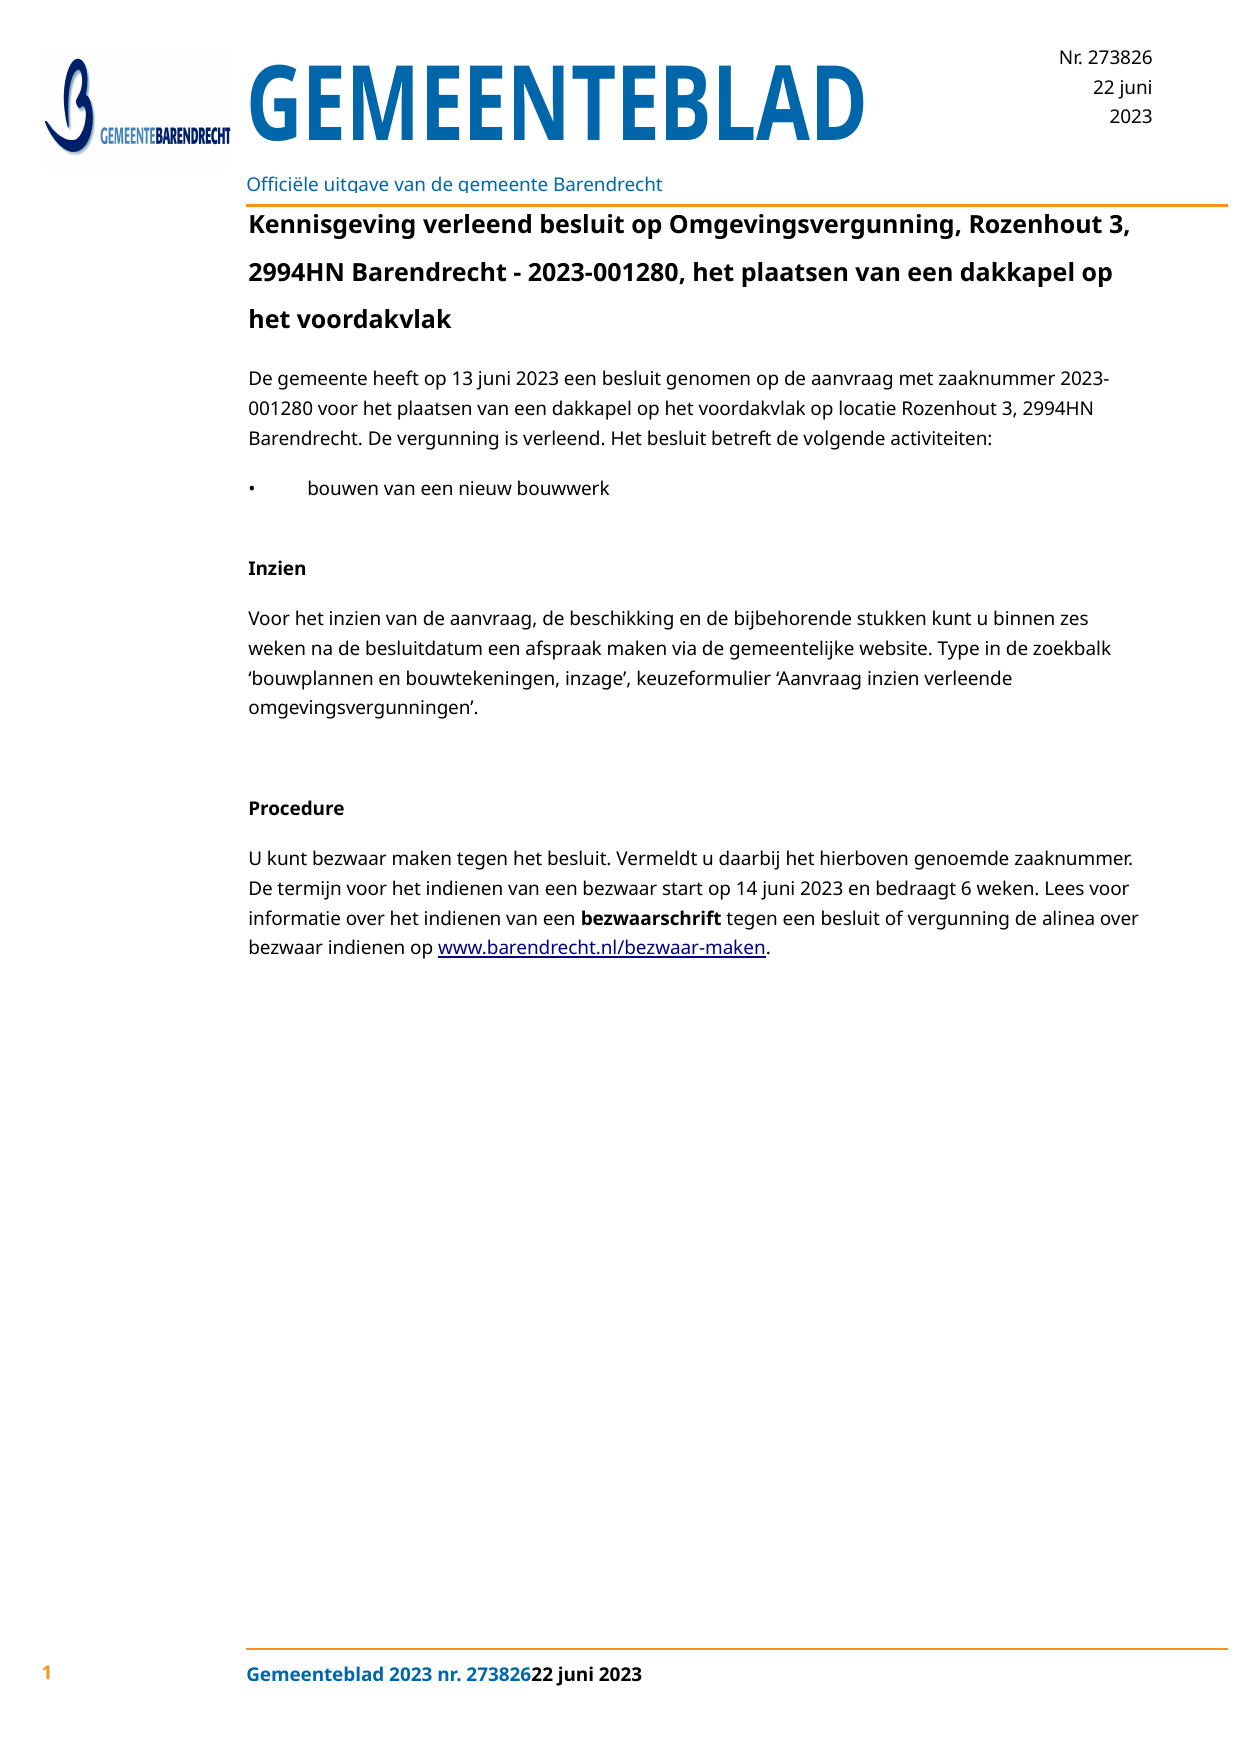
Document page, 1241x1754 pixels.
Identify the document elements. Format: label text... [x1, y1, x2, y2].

list bouwen van een nieuw bouwwerk [248, 475, 1152, 501]
text U kunt bezwaar maken tegen het besluit. Vermeldt u daarbij het hierboven genoemde zaaknummer. De termijn voor het indienen van een bezwaar start op 14 juni 2023 en bedraagt 6 weken. Lees voor informatie over het indienen van een bezwaarschrift tegen een besluit of vergunning de alinea over bezwaar indienen op www.barendrecht.nl/bezwaar-maken. [248, 846, 1152, 960]
text Voor het inzien van de aanvraag, de beschikking en de bijbehorende stukken kunt u binnen zes weken na de besluitdatum een afspraak maken via de gemeentelijke website. Type in de zoekbalk ‘bouwplannen en bouwtekeningen, inzage’, keuzeformulier ‘Aanvraag inzien verleende omgevingsvergunningen’. [248, 606, 1152, 720]
text Procedure [248, 795, 1152, 821]
text De gemeente heeft op 13 juni 2023 een besluit genomen op de aanvraag met zaaknummer 2023-001280 voor het plaatsen van een dakkapel op het voordakvlak op locatie Rozenhout 3, 2994HN Barendrecht. De vergunning is verleend. Het besluit betreft de volgende activiteiten: [248, 366, 1152, 450]
text Inzien [248, 555, 1152, 581]
text Kennisgeving verleend besluit op Omgevingsvergunning, Rozenhout 3, 2994HN Barendrecht - 2023-001280, het plaatsen van een dakkapel op het voordakvlak [248, 207, 1152, 336]
picture [41, 47, 231, 172]
